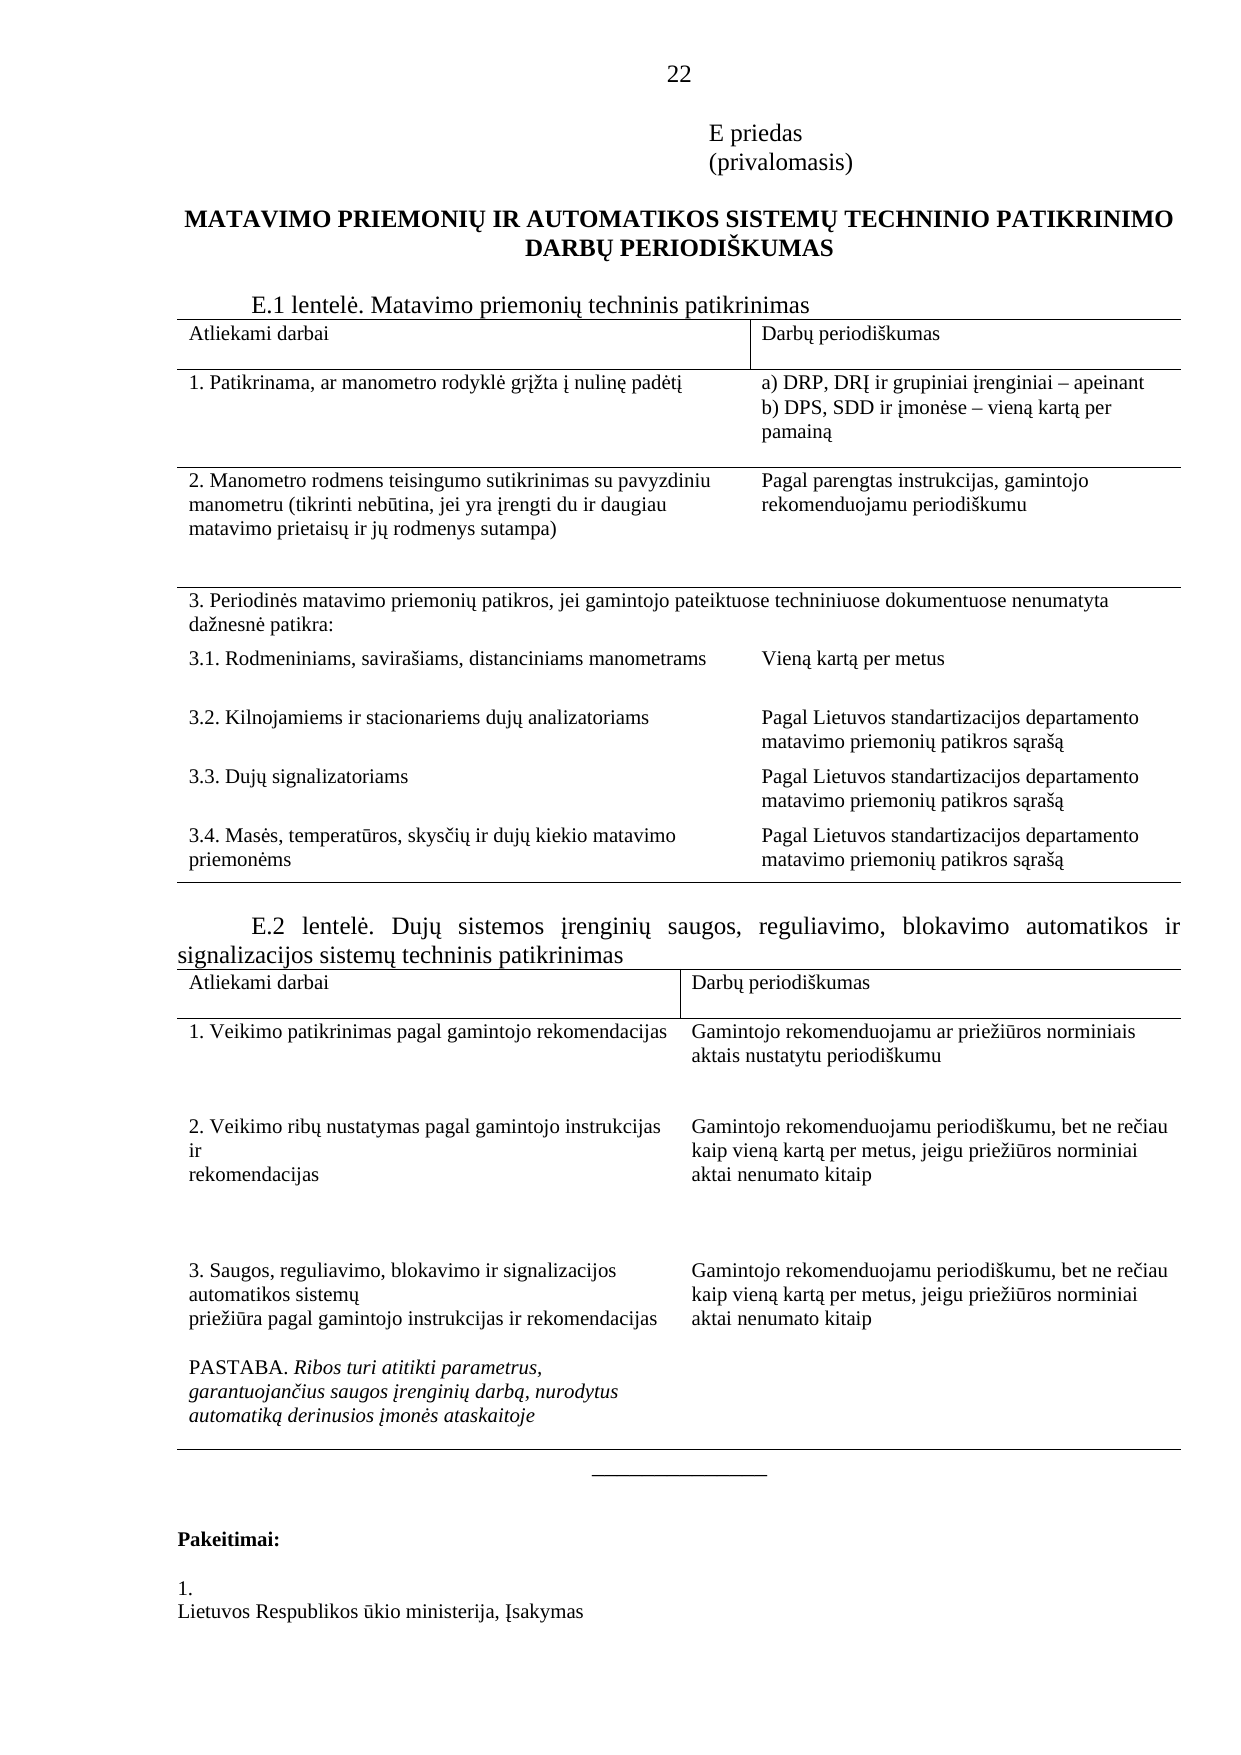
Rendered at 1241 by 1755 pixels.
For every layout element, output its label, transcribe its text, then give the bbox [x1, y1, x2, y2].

table_cell [177, 345, 750, 368]
table_cell [751, 345, 1181, 368]
table_cell [750, 443, 1181, 467]
table_cell [177, 443, 750, 467]
table_cell Gamintojo rekomenduojamu periodiškumu, bet ne rečiau kaip vieną kartą per metus, jeigu priežiūros norminiai aktai nenumato kitaip [680, 1114, 1181, 1258]
text (privalomasis) [177, 147, 1181, 176]
text ______________ [177, 1450, 1181, 1479]
text E priedas [709, 118, 1181, 147]
text Pakeitimai: [177, 1527, 1181, 1551]
text Lietuvos Respublikos ūkio ministerija, Įsakymas [177, 1599, 1181, 1623]
table_cell 3. Saugos, reguliavimo, blokavimo ir signalizacijos automatikos sistemų priežiūra pagal gamintojo instrukcijas ir rekomendacijas [177, 1258, 680, 1353]
table_cell Gamintojo rekomenduojamu ar priežiūros norminiais aktais nustatytu periodiškumu [680, 1019, 1181, 1114]
table_cell Gamintojo rekomenduojamu periodiškumu, bet ne rečiau kaip vieną kartą per metus, jeigu priežiūros norminiai aktai nenumato kitaip [680, 1258, 1181, 1449]
text E.1 lentelė. Matavimo priemonių techninis patikrinimas [177, 291, 1181, 319]
table_cell Pastaba. Ribos turi atitikti parametrus, garantuojančius saugos įrenginių darbą, nurodytus automatiką derinusios įmonės ataskaitoje [177, 1354, 680, 1449]
table_cell Pagal parengtas instrukcijas, gamintojo rekomenduojamu periodiškumu [750, 468, 1181, 587]
text 1. [177, 1575, 1181, 1599]
table_cell 3.3. Dujų signalizatoriams [177, 764, 750, 823]
text E.2 lentelė. Dujų sistemos įrenginių saugos, reguliavimo, blokavimo automatikos ir signalizacijos sistemų techninis patikrinimas [177, 911, 1181, 969]
table_cell 3.4. Masės, temperatūros, skysčių ir dujų kiekio matavimo priemonėms [177, 823, 750, 882]
table_cell [681, 994, 1181, 1018]
table_cell 1. Patikrinama, ar manometro rodyklė grįžta į nulinę padėtį [177, 370, 750, 443]
table_cell Pagal Lietuvos standartizacijos departamento matavimo priemonių patikros sąrašą [750, 705, 1181, 764]
table_cell 1. Veikimo patikrinimas pagal gamintojo rekomendacijas [177, 1019, 680, 1114]
text Matavimo priemonių ir automatikos sistemų techninio patikrinimo darbų periodiškumas [177, 204, 1181, 262]
table_cell 2. Veikimo ribų nustatymas pagal gamintojo instrukcijas ir rekomendacijas [177, 1114, 680, 1258]
table_header Atliekami darbai [177, 320, 750, 344]
table_cell a) DRP, DRĮ ir grupiniai įrenginiai – apeinant [750, 370, 1181, 394]
table_cell 3.2. Kilnojamiems ir stacionariems dujų analizatoriams [177, 705, 750, 764]
table_header Darbų periodiškumas [751, 320, 1181, 344]
table_cell 3.1. Rodmeniniams, savirašiams, distanciniams manometrams [177, 646, 750, 705]
table_header Darbų periodiškumas [681, 970, 1181, 994]
table_cell Pagal Lietuvos standartizacijos departamento matavimo priemonių patikros sąrašą [750, 823, 1181, 882]
table_cell 3. Periodinės matavimo priemonių patikros, jei gamintojo pateiktuose techniniuose dokumentuose nenumatyta dažnesnė patikra: [177, 588, 1181, 646]
table_cell [177, 994, 680, 1018]
table_cell Pagal Lietuvos standartizacijos departamento matavimo priemonių patikros sąrašą [750, 764, 1181, 823]
table_header Atliekami darbai [177, 970, 680, 994]
table_cell Vieną kartą per metus [750, 646, 1181, 705]
table_cell b) DPS, SDD ir įmonėse – vieną kartą per pamainą [750, 394, 1181, 443]
table_cell 2. Manometro rodmens teisingumo sutikrinimas su pavyzdiniu manometru (tikrinti nebūtina, jei yra įrengti du ir daugiau matavimo prietaisų ir jų rodmenys sutampa) [177, 468, 750, 587]
